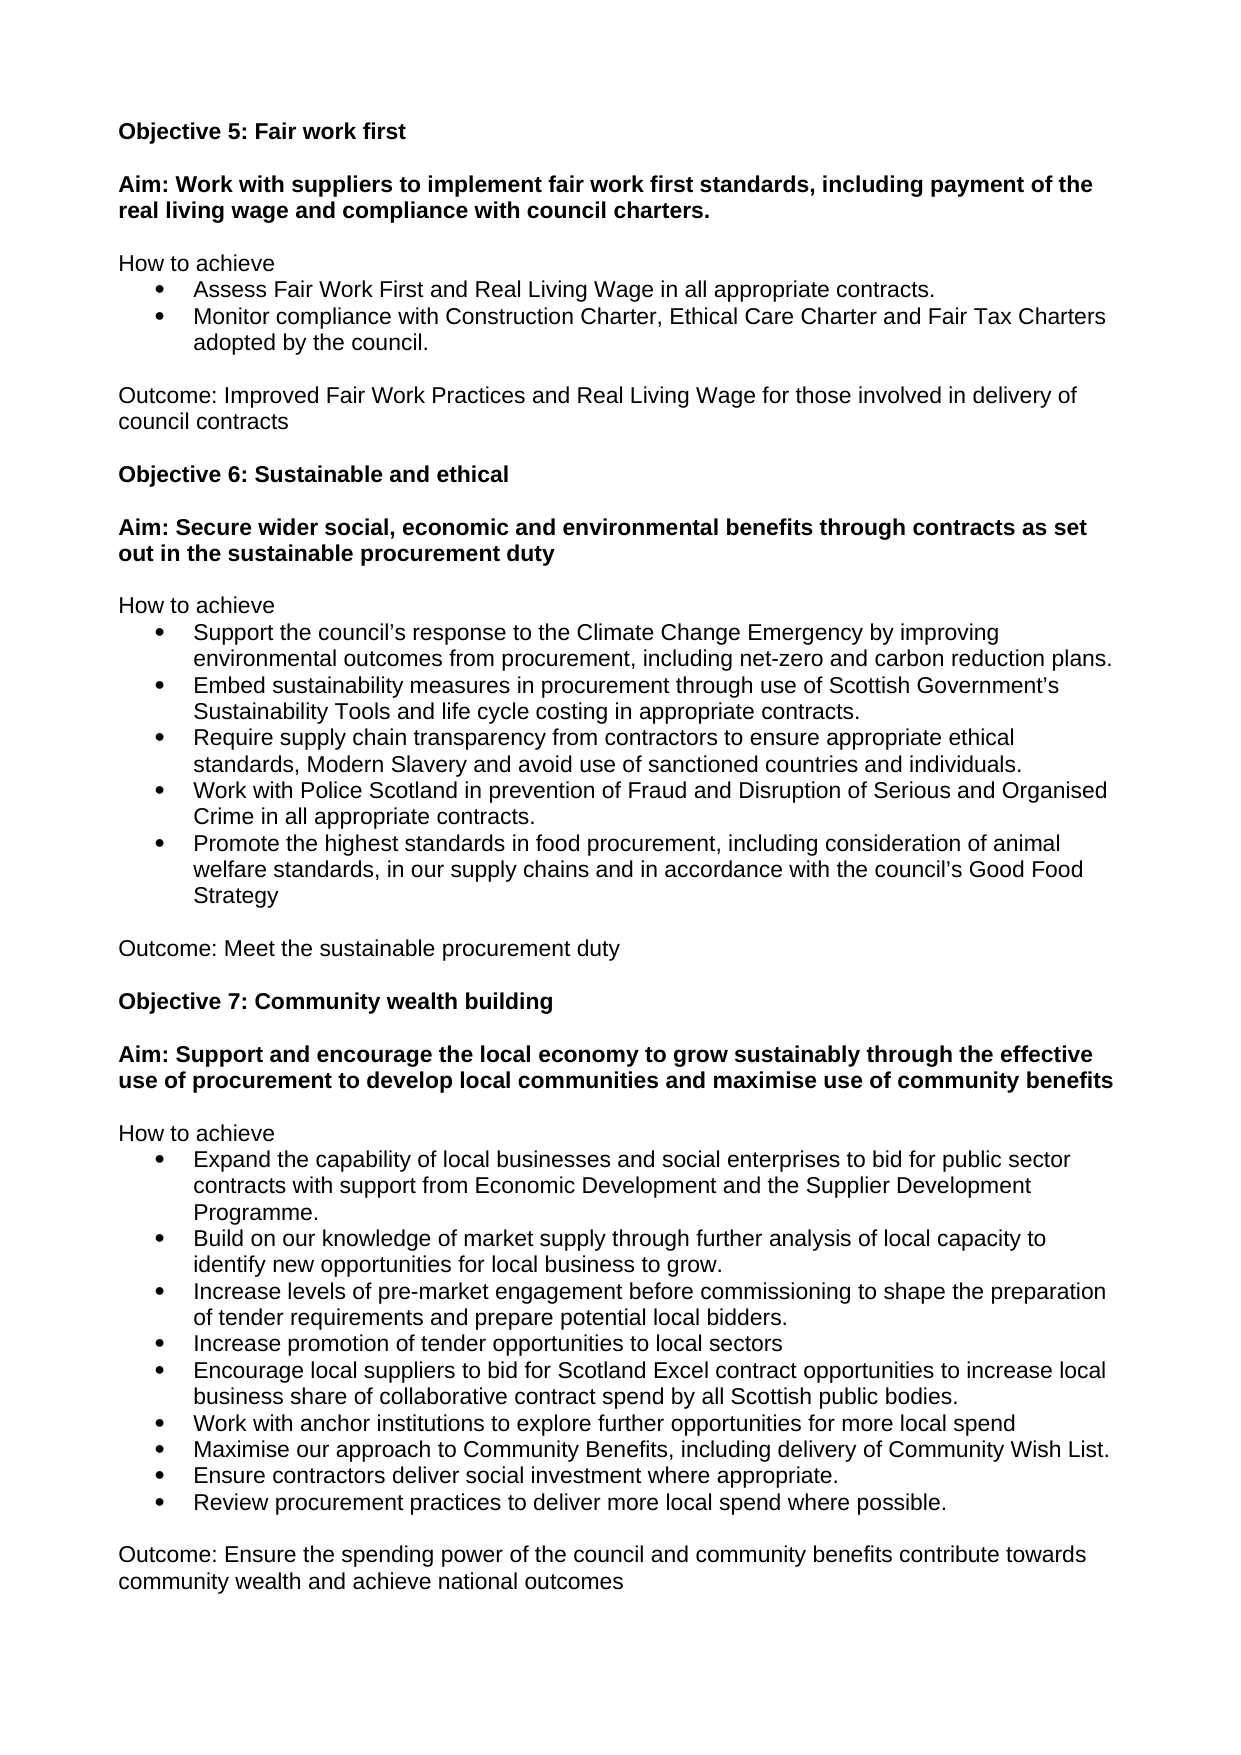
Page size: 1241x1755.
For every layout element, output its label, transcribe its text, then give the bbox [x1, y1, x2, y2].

list Encourage local suppliers to bid for Scotland Excel contract opportunities to increase local business share of collaborative contract spend by all Scottish public bodies. [156, 1357, 1122, 1409]
text Outcome: Ensure the spending power of the council and community benefits contribute towards community wealth and achieve national outcomes [118, 1541, 1122, 1594]
text Outcome: Improved Fair Work Practices and Real Living Wage for those involved in delivery of council contracts [118, 382, 1122, 434]
text How to achieve [118, 1119, 1122, 1146]
list Build on our knowledge of market supply through further analysis of local capacity to identify new opportunities for local business to grow. [156, 1225, 1122, 1278]
text Objective 6: Sustainable and ethical [118, 461, 1122, 487]
text Objective 5: Fair work first [118, 118, 1122, 144]
list Ensure contractors deliver social investment where appropriate. [156, 1462, 1122, 1488]
list Increase levels of pre-market engagement before commissioning to shape the preparation of tender requirements and prepare potential local bidders. [156, 1278, 1122, 1330]
list Support the council’s response to the Climate Change Emergency by improving environmental outcomes from procurement, including net-zero and carbon reduction plans. [156, 619, 1122, 672]
list Maximise our approach to Community Benefits, including delivery of Community Wish List. [156, 1436, 1122, 1462]
list Assess Fair Work First and Real Living Wage in all appropriate contracts. [156, 276, 1122, 303]
text How to achieve [118, 592, 1122, 619]
list Require supply chain transparency from contractors to ensure appropriate ethical standards, Modern Slavery and avoid use of sanctioned countries and individuals. [156, 724, 1122, 777]
text Aim: Support and encourage the local economy to grow sustainably through the effective use of procurement to develop local communities and maximise use of community benefits [118, 1041, 1122, 1093]
list Work with Police Scotland in prevention of Fraud and Disruption of Serious and Organised Crime in all appropriate contracts. [156, 777, 1122, 830]
list Embed sustainability measures in procurement through use of Scottish Government’s Sustainability Tools and life cycle costing in appropriate contracts. [156, 672, 1122, 724]
text Aim: Work with suppliers to implement fair work first standards, including payment of the real living wage and compliance with council charters. [118, 171, 1122, 223]
list Promote the highest standards in food procurement, including consideration of animal welfare standards, in our supply chains and in accordance with the council’s Good Food Strategy [156, 830, 1122, 909]
text Aim: Secure wider social, economic and environmental benefits through contracts as set out in the sustainable procurement duty [118, 513, 1122, 566]
text How to achieve [118, 250, 1122, 276]
text Outcome: Meet the sustainable procurement duty [118, 935, 1122, 961]
list Increase promotion of tender opportunities to local sectors [156, 1330, 1122, 1357]
list Monitor compliance with Construction Charter, Ethical Care Charter and Fair Tax Charters adopted by the council. [156, 303, 1122, 355]
text Objective 7: Community wealth building [118, 988, 1122, 1014]
list Review procurement practices to deliver more local spend where possible. [156, 1488, 1122, 1515]
list Work with anchor institutions to explore further opportunities for more local spend [156, 1409, 1122, 1436]
list Expand the capability of local businesses and social enterprises to bid for public sector contracts with support from Economic Development and the Supplier Development Programme. [156, 1146, 1122, 1225]
